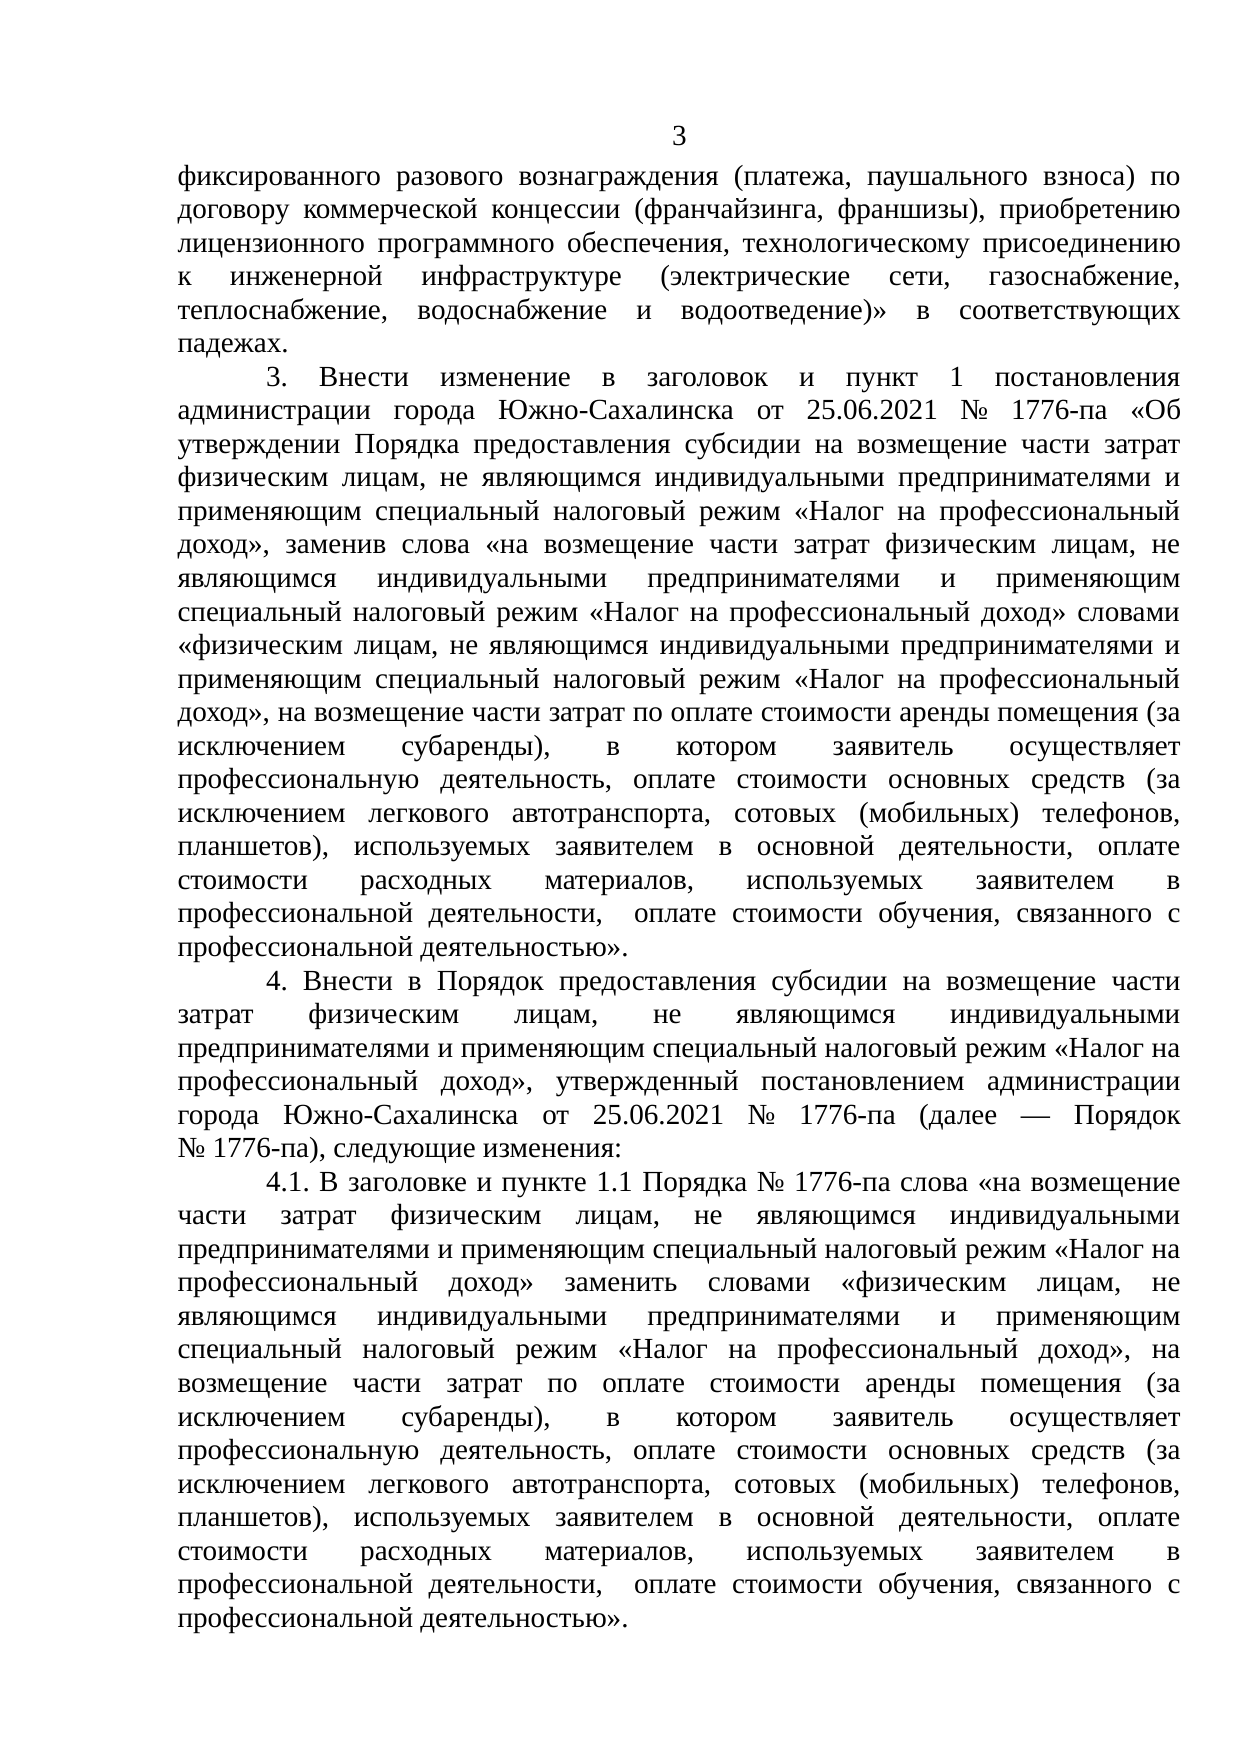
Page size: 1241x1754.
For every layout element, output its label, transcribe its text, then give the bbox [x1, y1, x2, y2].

text 4. Внести в Порядок предоставления субсидии на возмещение части затрат физическим лицам, не являющимся индивидуальными предпринимателями и применяющим специальный налоговый режим «Налог на профессиональный доход», утвержденный постановлением администрации города Южно-Сахалинска от 25.06.2021 № 1776-па (далее — Порядок № 1776-па), следующие изменения: [177, 963, 1181, 1164]
text 3. Внести изменение в заголовок и пункт 1 постановления администрации города Южно-Сахалинска от 25.06.2021 № 1776-па «Об утверждении Порядка предоставления субсидии на возмещение части затрат физическим лицам, не являющимся индивидуальными предпринимателями и применяющим специальный налоговый режим «Налог на профессиональный доход», заменив слова «на возмещение части затрат физическим лицам, не являющимся индивидуальными предпринимателями и применяющим специальный налоговый режим «Налог на профессиональный доход» словами «физическим лицам, не являющимся индивидуальными предпринимателями и применяющим специальный налоговый режим «Налог на профессиональный доход», на возмещение части затрат по оплате стоимости аренды помещения (за исключением субаренды), в котором заявитель осуществляет профессиональную деятельность, оплате стоимости основных средств (за исключением легкового автотранспорта, сотовых (мобильных) телефонов, планшетов), используемых заявителем в основной деятельности, оплате стоимости расходных материалов, используемых заявителем в профессиональной деятельности, оплате стоимости обучения, связанного с профессиональной деятельностью». [177, 359, 1181, 963]
text фиксированного разового вознаграждения (платежа, паушального взноса) по договору коммерческой концессии (франчайзинга, франшизы), приобретению лицензионного программного обеспечения, технологическому присоединению к инженерной инфраструктуре (электрические сети, газоснабжение, теплоснабжение, водоснабжение и водоотведение)» в соответствующих падежах. [177, 158, 1181, 359]
text 4.1. В заголовке и пункте 1.1 Порядка № 1776-па слова «на возмещение части затрат физическим лицам, не являющимся индивидуальными предпринимателями и применяющим специальный налоговый режим «Налог на профессиональный доход» заменить словами «физическим лицам, не являющимся индивидуальными предпринимателями и применяющим специальный налоговый режим «Налог на профессиональный доход», на возмещение части затрат по оплате стоимости аренды помещения (за исключением субаренды), в котором заявитель осуществляет профессиональную деятельность, оплате стоимости основных средств (за исключением легкового автотранспорта, сотовых (мобильных) телефонов, планшетов), используемых заявителем в основной деятельности, оплате стоимости расходных материалов, используемых заявителем в профессиональной деятельности, оплате стоимости обучения, связанного с профессиональной деятельностью». [177, 1164, 1181, 1633]
